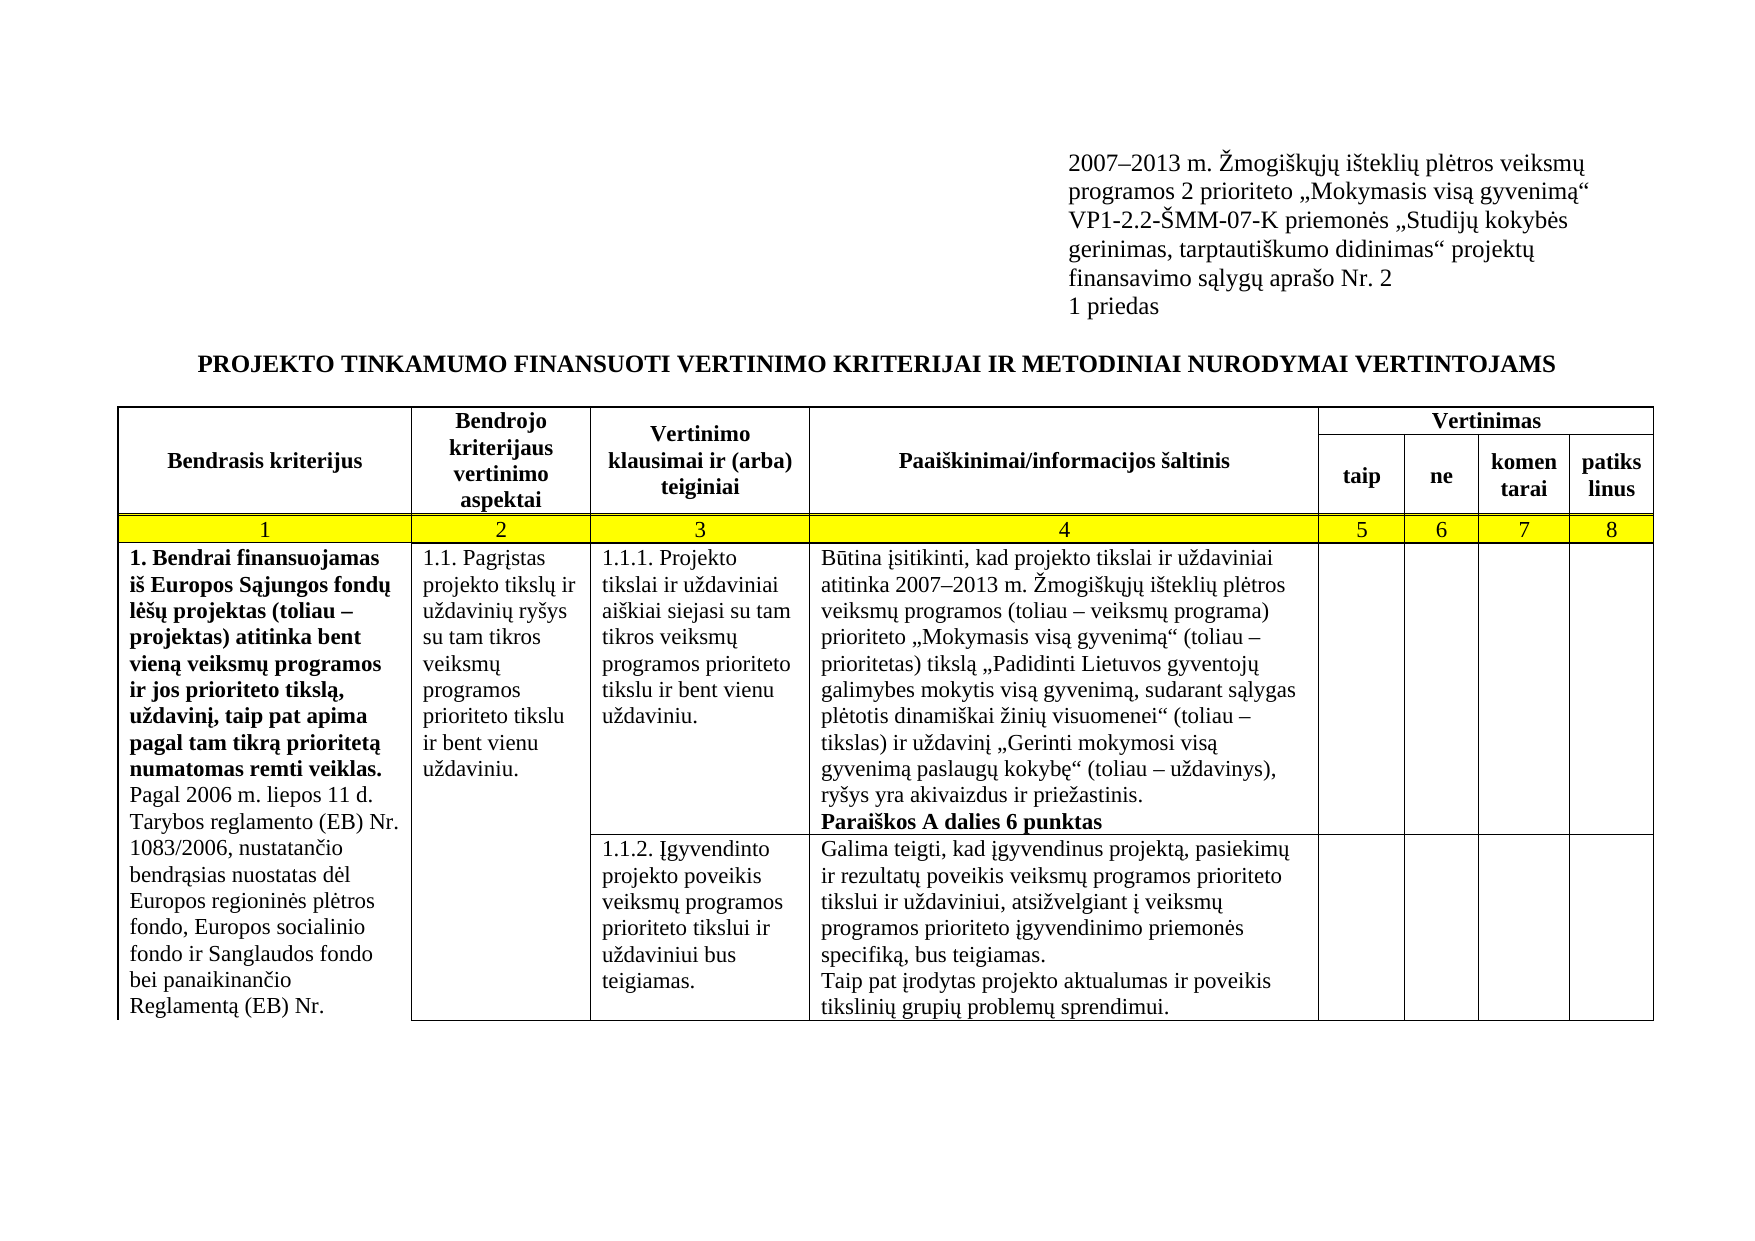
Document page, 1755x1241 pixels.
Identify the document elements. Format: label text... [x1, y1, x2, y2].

table_cell 1. Bendrai finansuojamas iš Europos Sąjungos fondų lėšų projektas (toliau – projektas) atitinka bent vieną veiksmų programos ir jos prioriteto tikslą, uždavinį, taip pat apima pagal tam tikrą prioritetą numatomas remti veiklas. Pagal 2006 m. liepos 11 d. Tarybos reglamento (EB) Nr. 1083/2006, nustatančio bendrąsias nuostatas dėl Europos regioninės plėtros fondo, Europos socialinio fondo ir Sanglaudos fondo bei panaikinančio Reglamentą (EB) Nr. [119, 543, 411, 1020]
table_cell 2 [412, 516, 590, 542]
text 1 priedas [1068, 291, 1636, 320]
table_cell Būtina įsitikinti, kad projekto tikslai ir uždaviniai atitinka 2007–2013 m. Žmogiškųjų išteklių plėtros veiksmų programos (toliau – veiksmų programa) prioriteto „Mokymasis visą gyvenimą“ (toliau – prioritetas) tikslą „Padidinti Lietuvos gyventojų galimybes mokytis visą gyvenimą, sudarant sąlygas plėtotis dinamiškai žinių visuomenei“ (toliau – tikslas) ir uždavinį „Gerinti mokymosi visą gyvenimą paslaugų kokybę“ (toliau – uždavinys), ryšys yra akivaizdus ir priežastinis. Paraiškos A dalies 6 punktas [810, 544, 1318, 834]
table_cell [1479, 835, 1569, 1020]
table_cell 6 [1405, 516, 1478, 542]
text PROJEKTO TINKAMUMO FINANSUOTI VERTINIMO KRITERIJAI IR METODINIAI NURODYMAI VERTINTOJAMS [118, 349, 1636, 378]
table_cell patikslinus [1570, 435, 1653, 513]
table_cell [1319, 835, 1404, 1020]
table_cell 1.1.1. Projekto tikslai ir uždaviniai aiškiai siejasi su tam tikros veiksmų programos prioriteto tikslu ir bent vienu uždaviniu. [591, 544, 809, 834]
table_cell [1479, 544, 1569, 834]
table_cell [1570, 544, 1653, 834]
table_header Vertinimas [1319, 408, 1653, 434]
table_cell komentarai [1479, 435, 1569, 513]
table_cell 4 [810, 516, 1318, 542]
table_cell 3 [591, 516, 809, 542]
text 2007–2013 m. Žmogiškųjų išteklių plėtros veiksmų programos 2 prioriteto „Mokymasis visą gyvenimą“ VP1-2.2-ŠMM-07-K priemonės „Studijų kokybės gerinimas, tarptautiškumo didinimas“ projektų finansavimo sąlygų aprašo Nr. 2 [1068, 148, 1636, 291]
table_header Vertinimo klausimai ir (arba) teiginiai [591, 408, 809, 513]
table_header Bendrojo kriterijaus vertinimo aspektai [412, 408, 590, 513]
table_cell [1570, 835, 1653, 1020]
table_cell [1319, 544, 1404, 834]
table_header Bendrasis kriterijus [119, 408, 411, 513]
table_cell 7 [1479, 516, 1569, 542]
table_cell [1405, 835, 1478, 1020]
table_cell ne [1405, 435, 1478, 513]
table_cell 8 [1570, 516, 1653, 542]
table_cell 5 [1319, 516, 1404, 542]
table_header Paaiškinimai/informacijos šaltinis [810, 408, 1318, 513]
table_cell Galima teigti, kad įgyvendinus projektą, pasiekimų ir rezultatų poveikis veiksmų programos prioriteto tikslui ir uždaviniui, atsižvelgiant į veiksmų programos prioriteto įgyvendinimo priemonės specifiką, bus teigiamas. Taip pat įrodytas projekto aktualumas ir poveikis tikslinių grupių problemų sprendimui. [810, 835, 1318, 1020]
table_cell taip [1319, 435, 1404, 513]
table_cell 1.1.2. Įgyvendinto projekto poveikis veiksmų programos prioriteto tikslui ir uždaviniui bus teigiamas. [591, 835, 809, 1020]
table_cell 1.1. Pagrįstas projekto tikslų ir uždavinių ryšys su tam tikros veiksmų programos prioriteto tikslu ir bent vienu uždaviniu. [412, 544, 590, 1020]
table_cell 1 [119, 516, 411, 542]
table_cell [1405, 544, 1478, 834]
